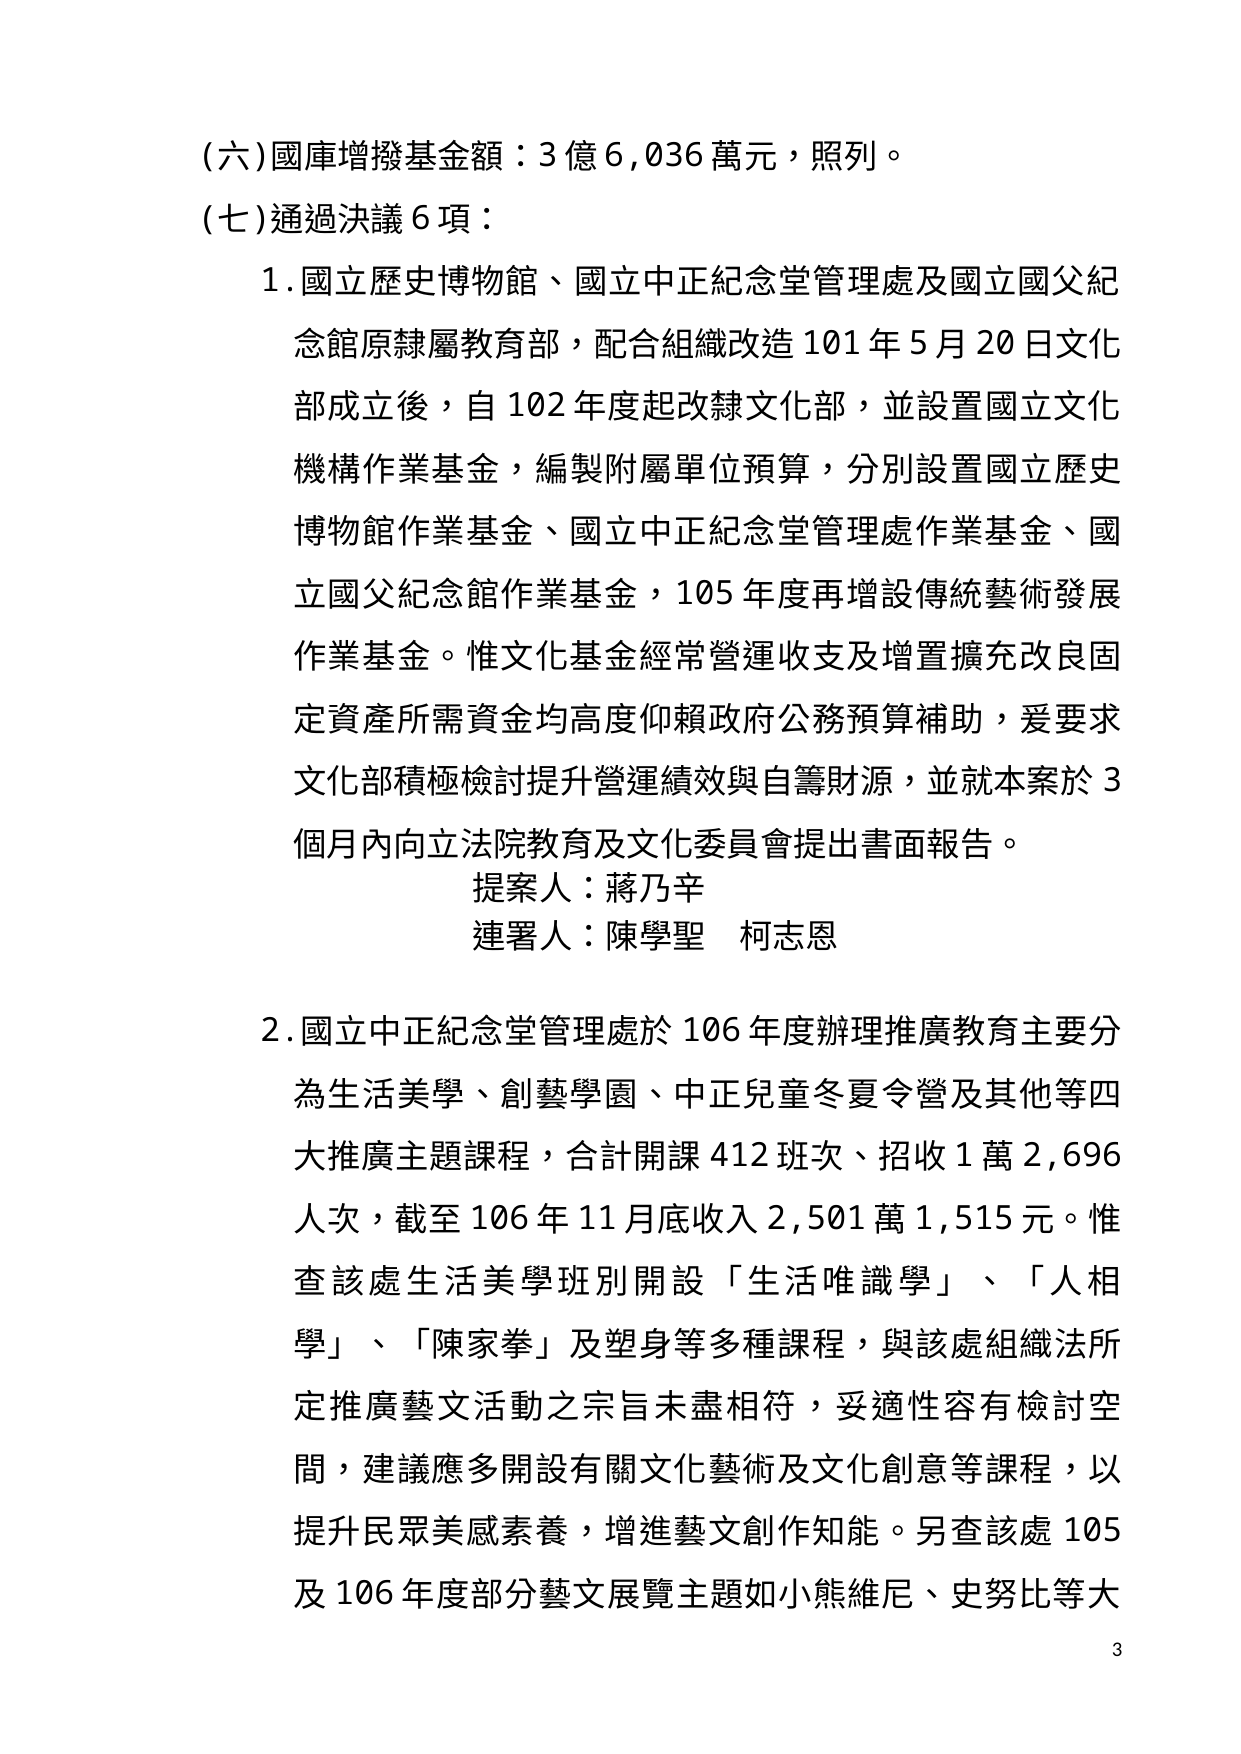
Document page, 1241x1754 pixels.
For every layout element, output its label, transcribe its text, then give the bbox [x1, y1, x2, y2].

text (六)國庫增撥基金額：3億6,036萬元，照列。 [197, 112, 1122, 175]
text 1.國立歷史博物館、國立中正紀念堂管理處及國立國父紀念館原隸屬教育部，配合組織改造101年5月20日文化部成立後，自102年度起改隸文化部，並設置國立文化機構作業基金，編製附屬單位預算，分別設置國立歷史博物館作業基金、國立中正紀念堂管理處作業基金、國立國父紀念館作業基金，105年度再增設傳統藝術發展作業基金。惟文化基金經常營運收支及增置擴充改良固定資產所需資金均高度仰賴政府公務預算補助，爰要求文化部積極檢討提升營運績效與自籌財源，並就本案於3個月內向立法院教育及文化委員會提出書面報告。 [260, 237, 1122, 862]
text 提案人：蔣乃辛 [472, 862, 1122, 910]
text 2.國立中正紀念堂管理處於106年度辦理推廣教育主要分為生活美學、創藝學園、中正兒童冬夏令營及其他等四大推廣主題課程，合計開課412班次、招收1萬2,696人次，截至106年11月底收入2,501萬1,515元。惟查該處生活美學班別開設「生活唯識學」、「人相學」、「陳家拳」及塑身等多種課程，與該處組織法所定推廣藝文活動之宗旨未盡相符，妥適性容有檢討空間，建議應多開設有關文化藝術及文化創意等課程，以提升民眾美感素養，增進藝文創作知能。另查該處105及106年度部分藝文展覽主題如小熊維尼、史努比等大 [260, 987, 1122, 1612]
text (七)通過決議6項： [197, 175, 1122, 237]
text 連署人：陳學聖 柯志恩 [472, 910, 1122, 958]
